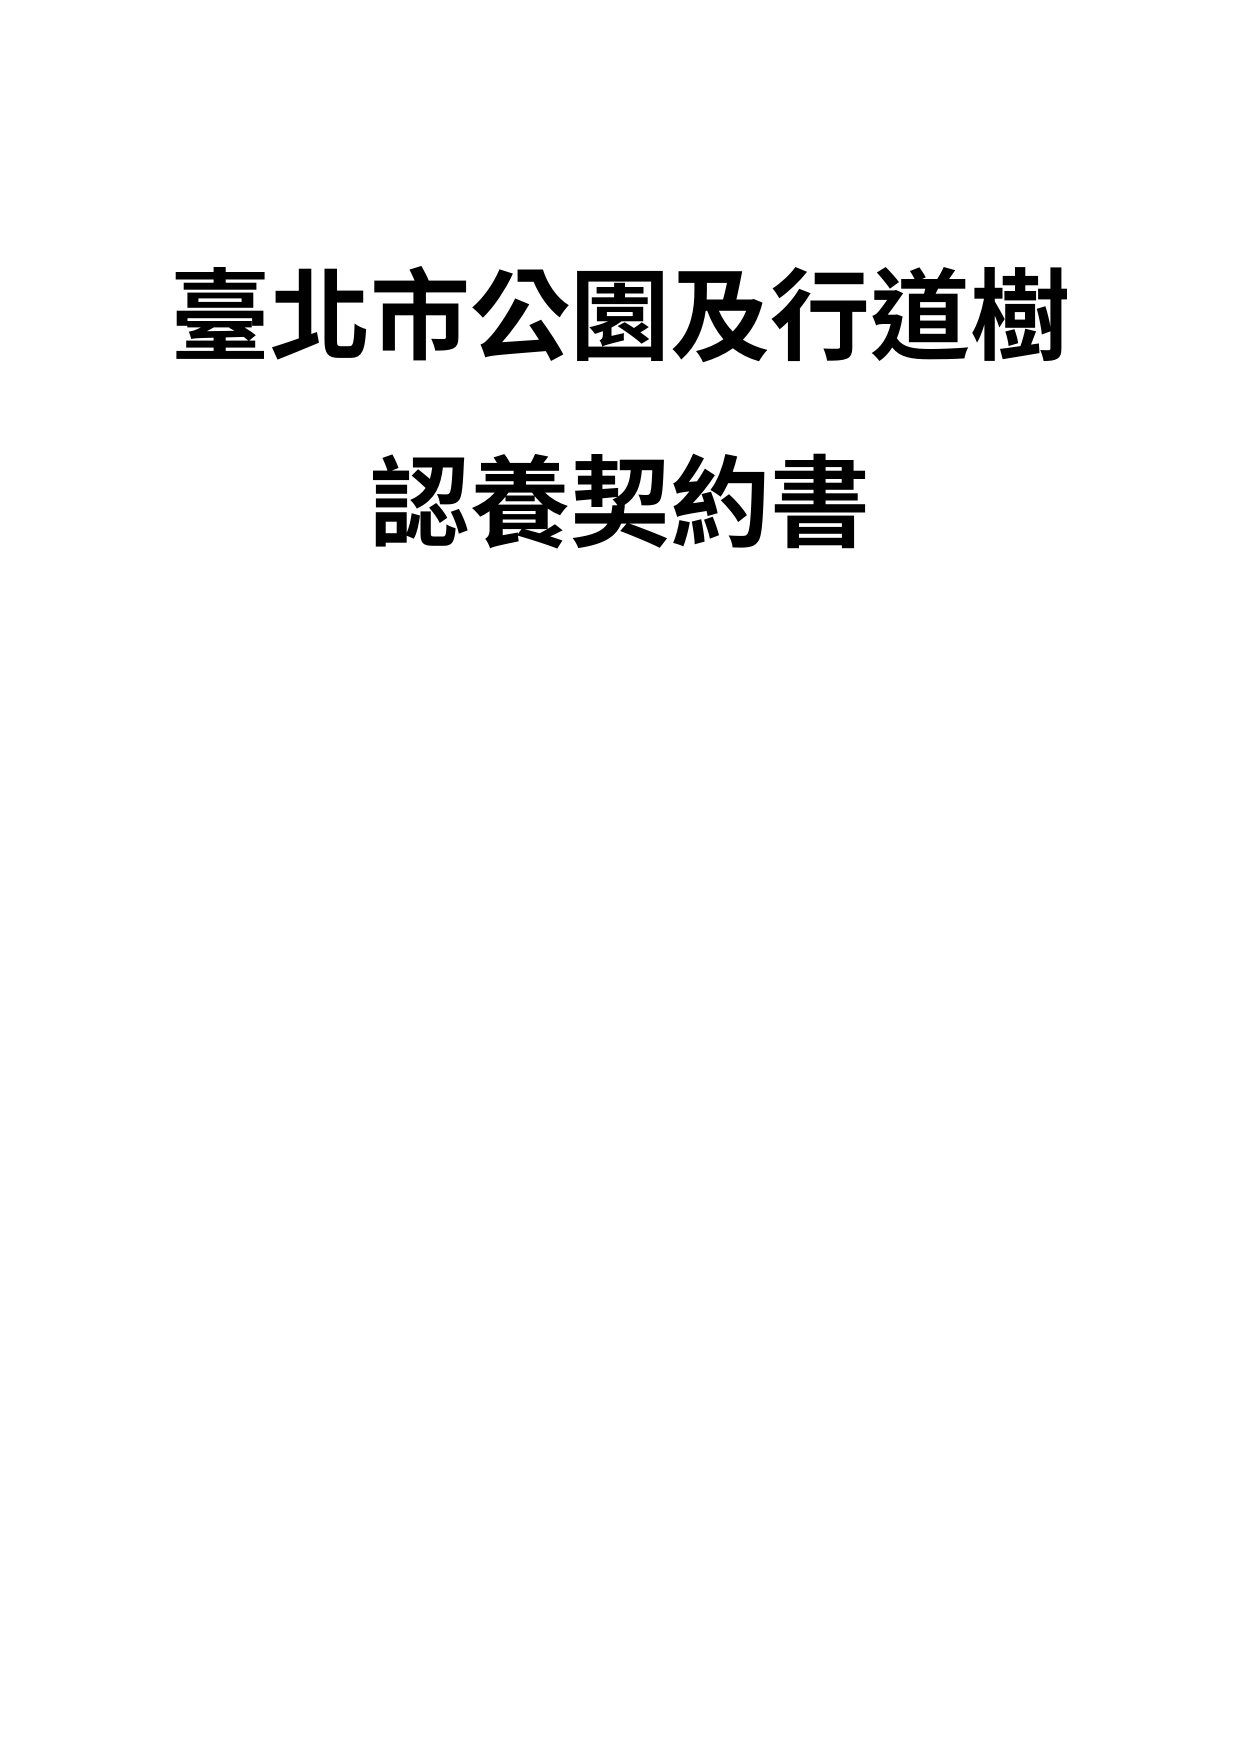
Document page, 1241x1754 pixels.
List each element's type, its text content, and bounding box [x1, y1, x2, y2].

text 臺北市公園及行道樹 [118, 204, 1122, 392]
text 認養契約書 [118, 392, 1122, 579]
